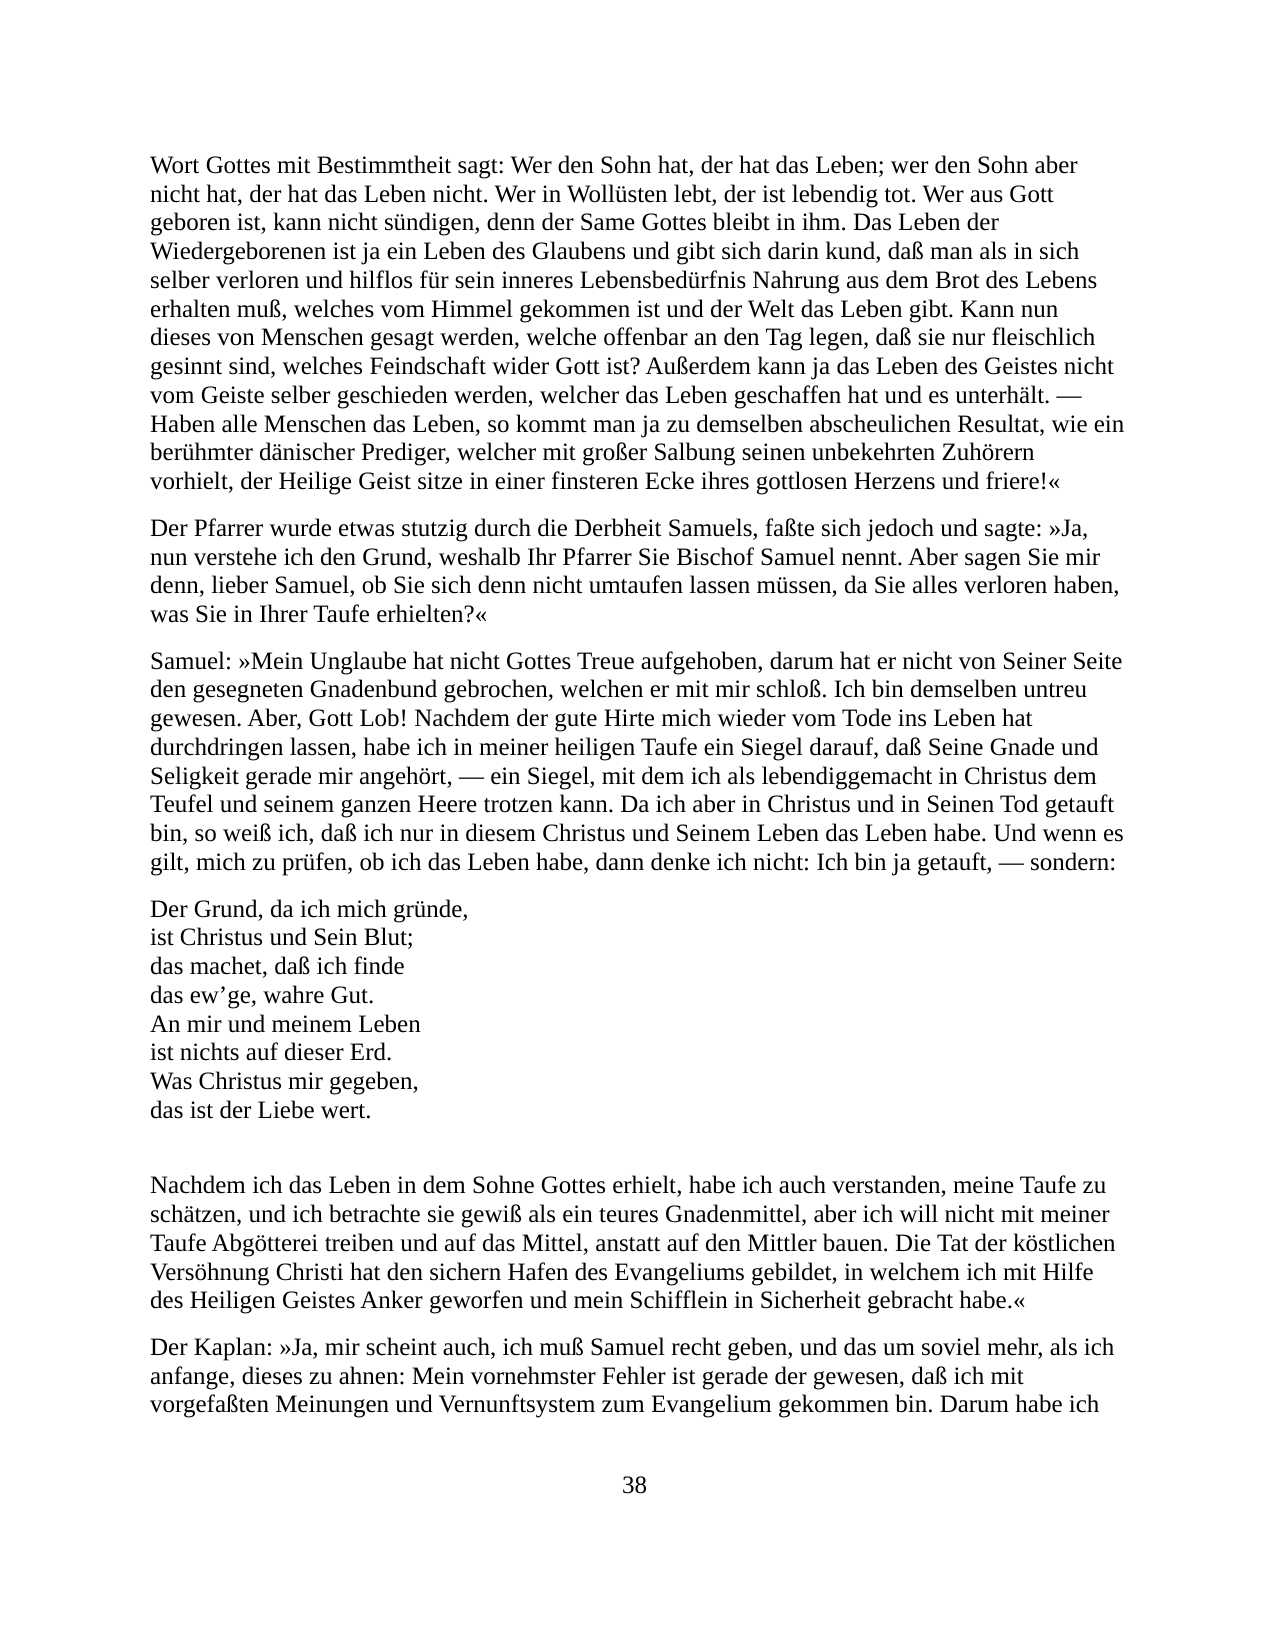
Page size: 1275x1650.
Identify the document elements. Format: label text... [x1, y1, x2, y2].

text Der Pfarrer wurde etwas stutzig durch die Derbheit Samuels, faßte sich jedoch und sagte: »Ja, nun verstehe ich den Grund, weshalb Ihr Pfarrer Sie Bischof Samuel nennt. Aber sagen Sie mir denn, lieber Samuel, ob Sie sich denn nicht umtaufen lassen müssen, da Sie alles verloren haben, was Sie in Ihrer Taufe erhielten?« [150, 513, 1125, 628]
text Wort Gottes mit Bestimmtheit sagt: Wer den Sohn hat, der hat das Leben; wer den Sohn aber nicht hat, der hat das Leben nicht. Wer in Wollüsten lebt, der ist lebendig tot. Wer aus Gott geboren ist, kann nicht sündigen, denn der Same Gottes bleibt in ihm. Das Leben der Wiedergeborenen ist ja ein Leben des Glaubens und gibt sich darin kund, daß man als in sich selber verloren und hilflos für sein inneres Lebensbedürfnis Nahrung aus dem Brot des Lebens erhalten muß, welches vom Himmel gekommen ist und der Welt das Leben gibt. Kann nun dieses von Menschen gesagt werden, welche offenbar an den Tag legen, daß sie nur fleischlich gesinnt sind, welches Feindschaft wider Gott ist? Außerdem kann ja das Leben des Geistes nicht vom Geiste selber geschieden werden, welcher das Leben geschaffen hat und es unterhält. — Haben alle Menschen das Leben, so kommt man ja zu demselben abscheulichen Resultat, wie ein berühmter dänischer Prediger, welcher mit großer Salbung seinen unbekehrten Zuhörern vorhielt, der Heilige Geist sitze in einer finsteren Ecke ihres gottlosen Herzens und friere!« [150, 150, 1125, 495]
text Der Grund, da ich mich gründe, ist Christus und Sein Blut; das machet, daß ich finde das ew’ge, wahre Gut. An mir und meinem Leben ist nichts auf dieser Erd. Was Christus mir gegeben, das ist der Liebe wert. [150, 894, 1125, 1152]
text Samuel: »Mein Unglaube hat nicht Gottes Treue aufgehoben, darum hat er nicht von Seiner Seite den gesegneten Gnadenbund gebrochen, welchen er mit mir schloß. Ich bin demselben untreu gewesen. Aber, Gott Lob! Nachdem der gute Hirte mich wieder vom Tode ins Leben hat durchdringen lassen, habe ich in meiner heiligen Taufe ein Siegel darauf, daß Seine Gnade und Seligkeit gerade mir angehört, — ein Siegel, mit dem ich als lebendiggemacht in Christus dem Teufel und seinem ganzen Heere trotzen kann. Da ich aber in Christus und in Seinen Tod getauft bin, so weiß ich, daß ich nur in diesem Christus und Seinem Leben das Leben habe. Und wenn es gilt, mich zu prüfen, ob ich das Leben habe, dann denke ich nicht: Ich bin ja getauft, — sondern: [150, 646, 1125, 876]
text Nachdem ich das Leben in dem Sohne Gottes erhielt, habe ich auch verstanden, meine Taufe zu schätzen, und ich betrachte sie gewiß als ein teures Gnadenmittel, aber ich will nicht mit meiner Taufe Abgötterei treiben und auf das Mittel, anstatt auf den Mittler bauen. Die Tat der köstlichen Versöhnung Christi hat den sichern Hafen des Evangeliums gebildet, in welchem ich mit Hilfe des Heiligen Geistes Anker geworfen und mein Schifflein in Sicherheit gebracht habe.« [150, 1170, 1125, 1314]
text Der Kaplan: »Ja, mir scheint auch, ich muß Samuel recht geben, und das um soviel mehr, als ich anfange, dieses zu ahnen: Mein vornehmster Fehler ist gerade der gewesen, daß ich mit vorgefaßten Meinungen und Vernunftsystem zum Evangelium gekommen bin. Darum habe ich [150, 1332, 1125, 1418]
